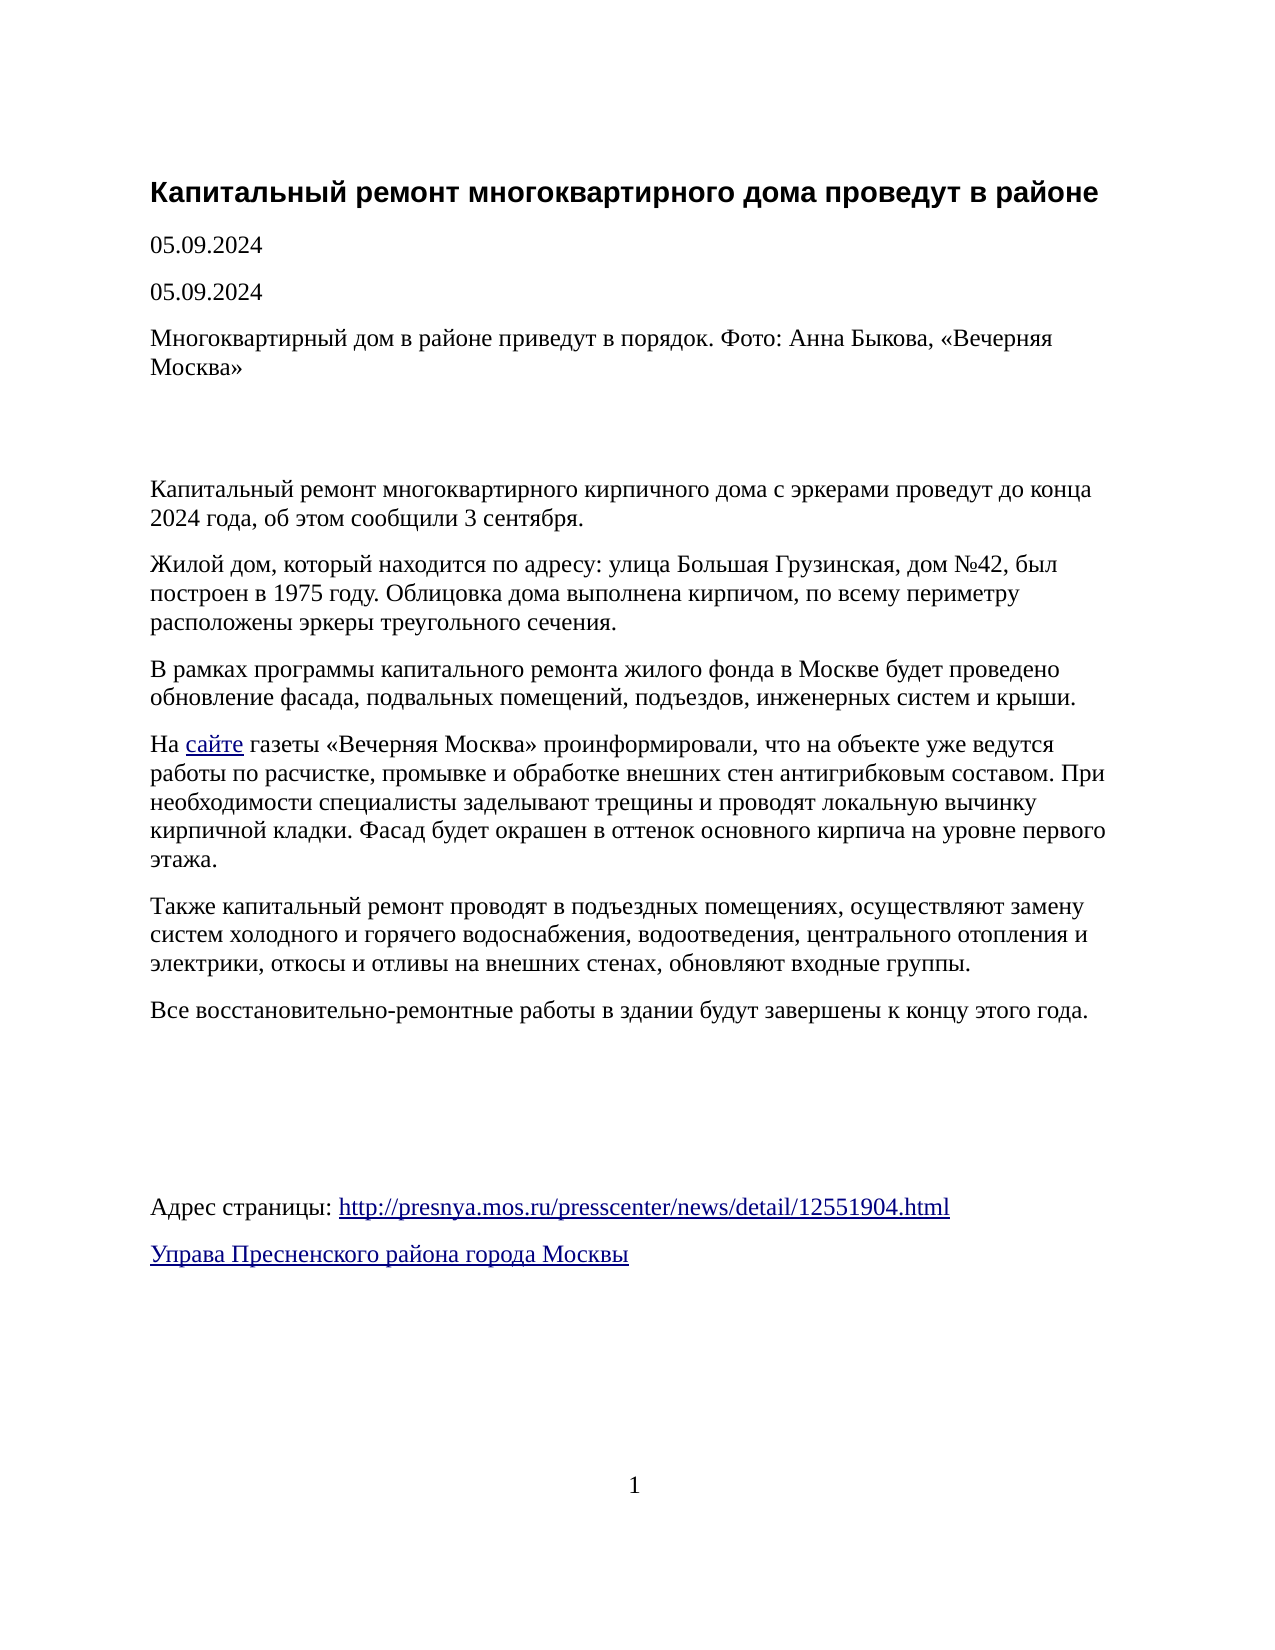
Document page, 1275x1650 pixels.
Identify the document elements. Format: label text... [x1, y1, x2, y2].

text Также капитальный ремонт проводят в подъездных помещениях, осуществляют замену систем холодного и горячего водоснабжения, водоотведения, центрального отопления и электрики, откосы и отливы на внешних стенах, обновляют входные группы. [150, 891, 1125, 977]
text Многоквартирный дом в районе приведут в порядок. Фото: Анна Быкова, «Вечерняя Москва» [150, 323, 1125, 381]
text На сайте газеты «Вечерняя Москва» проинформировали, что на объекте уже ведутся работы по расчистке, промывке и обработке внешних стен антигрибковым составом. При необходимости специалисты заделывают трещины и проводят локальную вычинку кирпичной кладки. Фасад будет окрашен в оттенок основного кирпича на уровне первого этажа. [150, 729, 1125, 873]
text В рамках программы капитального ремонта жилого фонда в Москве будет проведено обновление фасада, подвальных помещений, подъездов, инженерных систем и крыши. [150, 654, 1125, 711]
text Жилой дом, который находится по адресу: улица Большая Грузинская, дом №42, был построен в 1975 году. Облицовка дома выполнена кирпичом, по всему периметру расположены эркеры треугольного сечения. [150, 549, 1125, 636]
text 05.09.2024 [150, 230, 1125, 259]
text Капитальный ремонт многоквартирного кирпичного дома с эркерами проведут до конца 2024 года, об этом сообщили 3 сентября. [150, 474, 1125, 532]
text Все восстановительно-ремонтные работы в здании будут завершены к концу этого года. [150, 995, 1125, 1024]
text Адрес страницы: http://presnya.mos.ru/presscenter/news/detail/12551904.html [150, 1192, 1125, 1221]
text 05.09.2024 [150, 277, 1125, 305]
text Управа Пресненского района города Москвы [150, 1239, 1125, 1268]
subtitle Капитальный ремонт многоквартирного дома проведут в районе [150, 175, 1125, 208]
